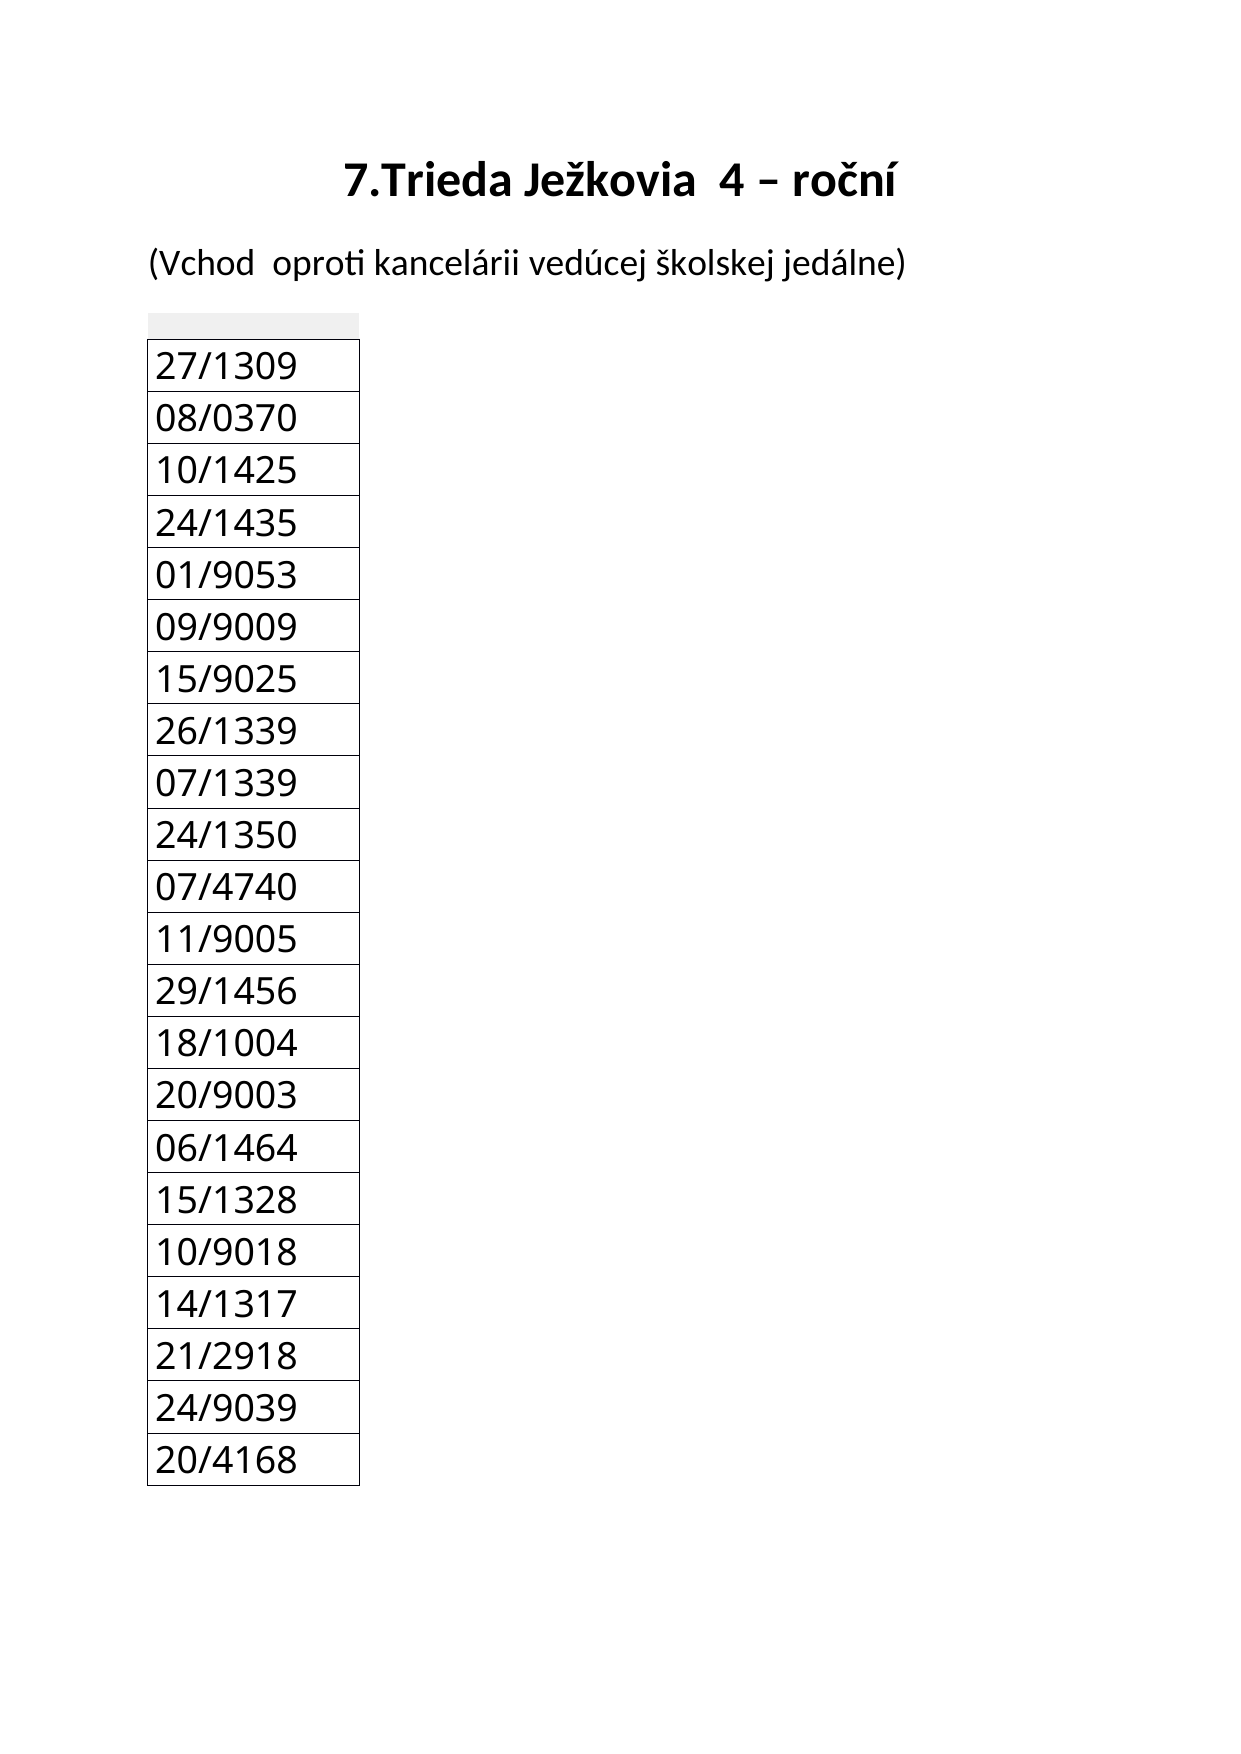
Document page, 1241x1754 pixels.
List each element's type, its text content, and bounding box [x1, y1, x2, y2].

table_cell 07/1339 [148, 756, 359, 807]
table_cell 06/1464 [148, 1121, 359, 1172]
table_cell 29/1456 [148, 965, 359, 1016]
table_cell 15/1328 [148, 1173, 359, 1224]
table_cell 11/9005 [148, 913, 359, 964]
table_header [148, 313, 359, 339]
table_cell 10/1425 [148, 444, 359, 495]
table_cell 24/1435 [148, 496, 359, 547]
table_cell 20/4168 [148, 1434, 359, 1484]
table_cell 15/9025 [148, 652, 359, 703]
table_cell 08/0370 [148, 392, 359, 443]
table_cell 20/9003 [148, 1069, 359, 1120]
text 7.Trieda Ježkovia 4 – roční [148, 148, 1093, 209]
table_cell 26/1339 [148, 704, 359, 755]
text (Vchod oproti kancelárii vedúcej školskej jedálne) [148, 238, 1093, 284]
table_cell 27/1309 [148, 340, 359, 391]
table_cell 24/9039 [148, 1381, 359, 1432]
table_cell 14/1317 [148, 1277, 359, 1328]
table_cell 10/9018 [148, 1225, 359, 1276]
table_cell 09/9009 [148, 600, 359, 651]
table_cell 07/4740 [148, 861, 359, 912]
table_cell 21/2918 [148, 1329, 359, 1380]
table_cell 18/1004 [148, 1017, 359, 1068]
table_cell 24/1350 [148, 809, 359, 859]
table_cell 01/9053 [148, 548, 359, 599]
